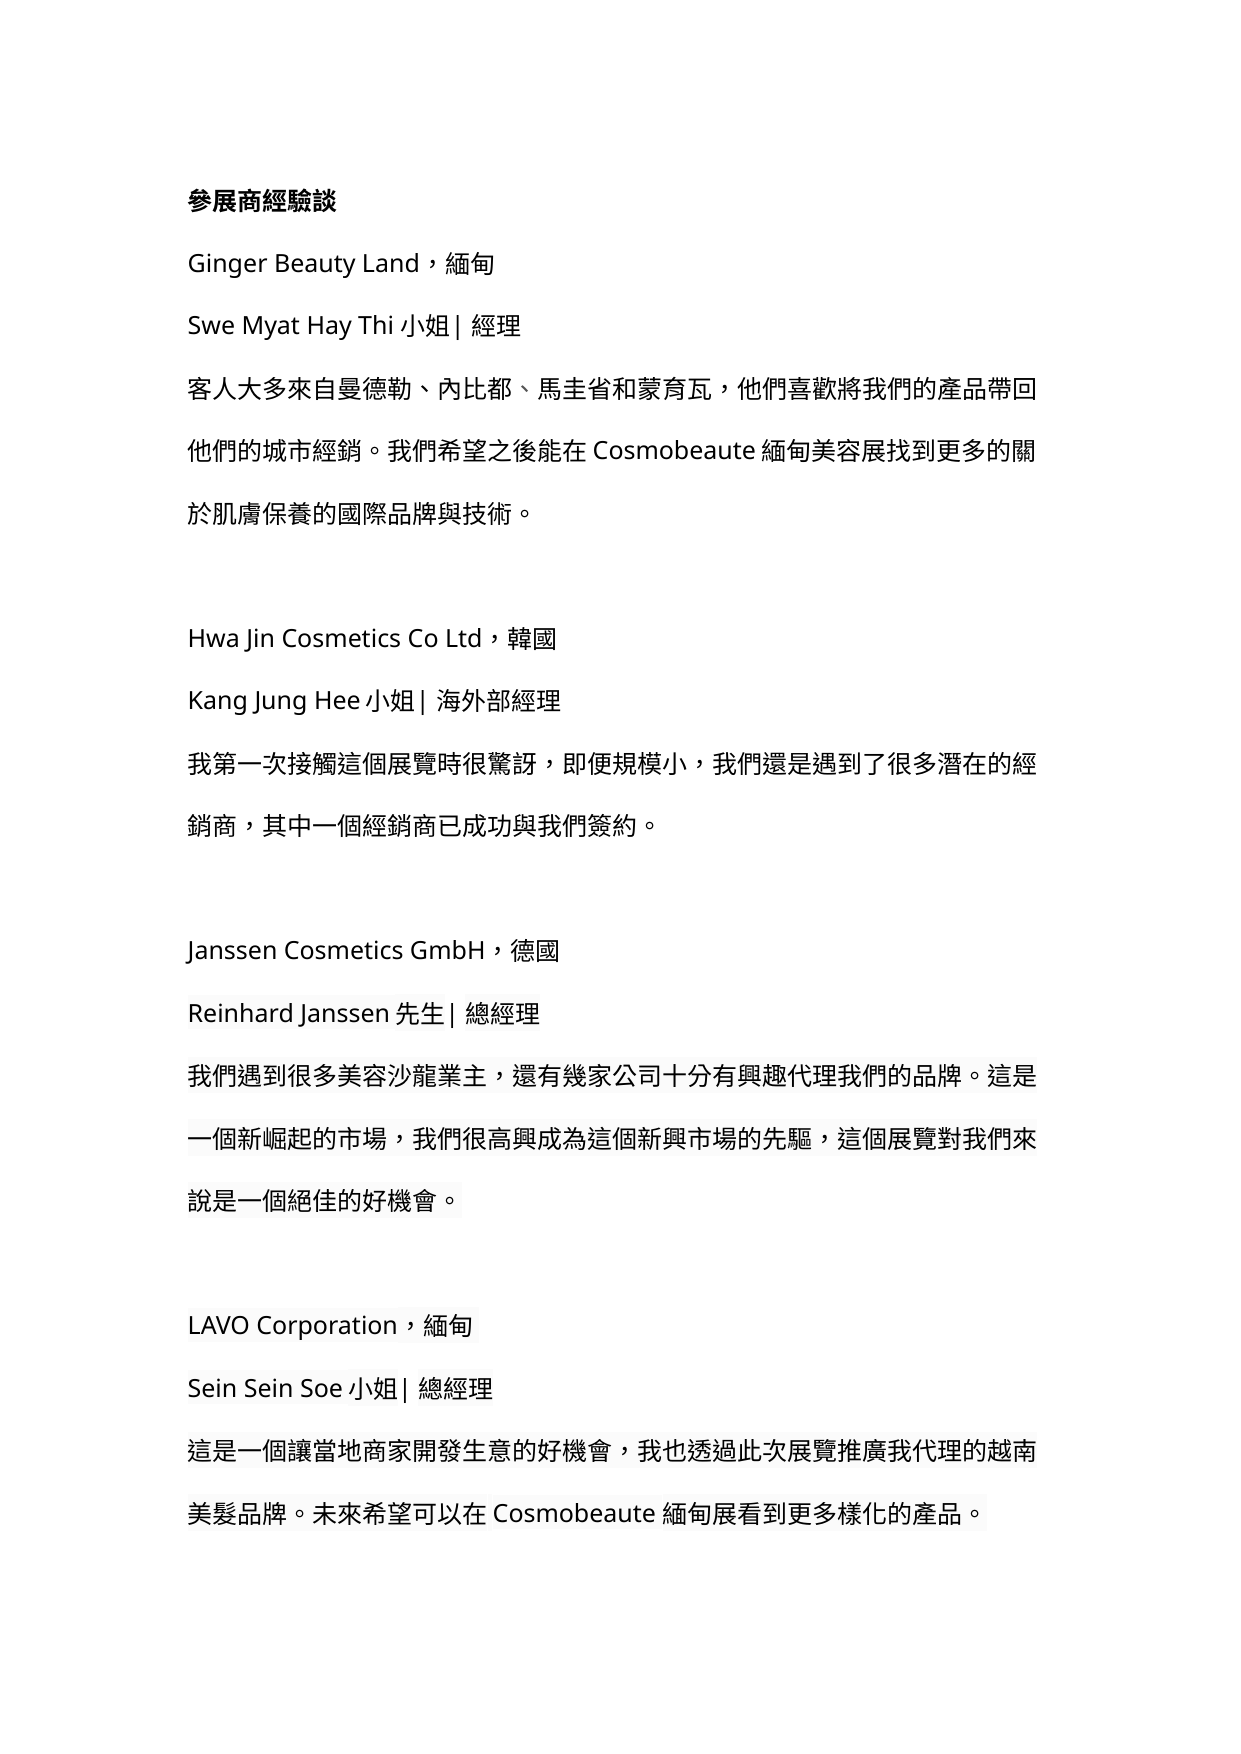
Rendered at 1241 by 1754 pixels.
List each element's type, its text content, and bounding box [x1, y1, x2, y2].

text LAVO Corporation，緬甸 [187, 1283, 1053, 1346]
text 參展商經驗談 [187, 158, 1053, 221]
text Kang Jung Hee小姐| 海外部經理 [187, 658, 1053, 721]
text Janssen Cosmetics GmbH，德國 [187, 908, 1053, 971]
text 我們遇到很多美容沙龍業主，還有幾家公司十分有興趣代理我們的品牌。這是一個新崛起的市場，我們很高興成為這個新興市場的先驅，這個展覽對我們來說是一個絕佳的好機會。 [187, 1033, 1053, 1221]
text 這是一個讓當地商家開發生意的好機會，我也透過此次展覽推廣我代理的越南美髮品牌。未來希望可以在Cosmobeaute 緬甸展看到更多樣化的產品。 [187, 1408, 1053, 1533]
text Sein Sein Soe小姐| 總經理 [187, 1346, 1053, 1408]
text 我第一次接觸這個展覽時很驚訝，即便規模小，我們還是遇到了很多潛在的經銷商，其中一個經銷商已成功與我們簽約。 [187, 721, 1053, 846]
text 客人大多來自曼德勒、內比都、馬圭省和蒙育瓦，他們喜歡將我們的產品帶回他們的城市經銷。我們希望之後能在Cosmobeaute緬甸美容展找到更多的關於肌膚保養的國際品牌與技術。 [187, 346, 1053, 533]
text Ginger Beauty Land，緬甸 [187, 221, 1053, 283]
text Reinhard Janssen先生| 總經理 [187, 971, 1053, 1033]
text Swe Myat Hay Thi 小姐| 經理 [187, 283, 1053, 346]
text Hwa Jin Cosmetics Co Ltd，韓國 [187, 596, 1053, 658]
